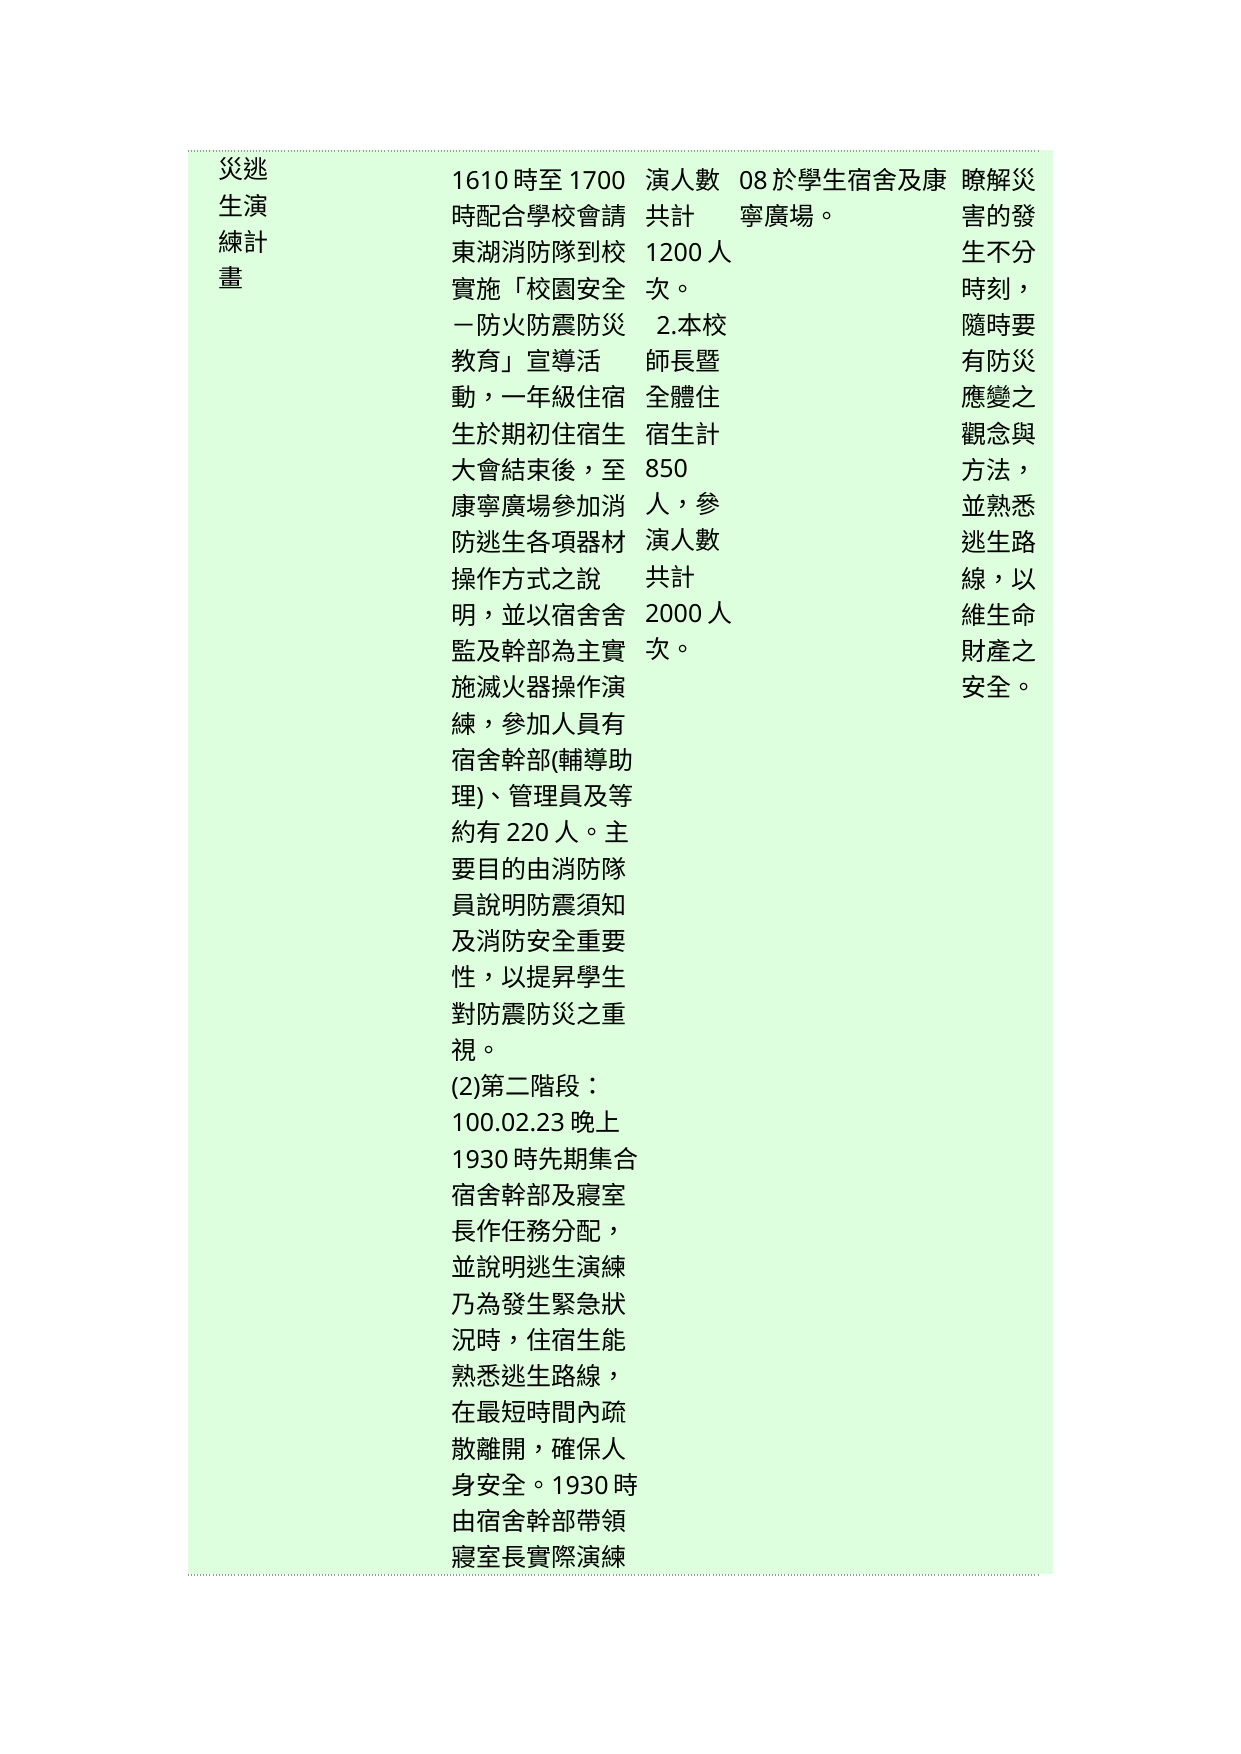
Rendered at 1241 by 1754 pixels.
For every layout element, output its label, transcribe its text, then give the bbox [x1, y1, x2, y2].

table_cell 1610時至1700時配合學校會請東湖消防隊到校實施「校園安全－防火防震防災教育」宣導活動，一年級住宿生於期初住宿生大會結束後，至康寧廣場參加消防逃生各項器材操作方式之說明，並以宿舍舍監及幹部為主實施滅火器操作演練，參加人員有宿舍幹部(輔導助理)、管理員及等約有220人。主要目的由消防隊員說明防震須知及消防安全重要性，以提昇學生對防震防災之重視。 (2)第二階段：100.02.23晚上1930時先期集合宿舍幹部及寢室長作任務分配，並說明逃生演練乃為發生緊急狀況時，住宿生能熟悉逃生路線，在最短時間內疏散離開，確保人身安全。1930時由宿舍幹部帶領寢室長實際演練 [451, 150, 645, 1574]
table_cell 瞭解災害的發生不分時刻，隨時要有防災應變之觀念與方法，並熟悉逃生路線，以維生命財產之安全。 [961, 150, 1040, 1574]
table_cell [1048, 150, 1053, 1574]
table_cell [383, 150, 451, 1574]
table_cell [275, 150, 383, 1574]
table_cell [1040, 150, 1044, 1574]
table_cell 08於學生宿舍及康寧廣場。 [739, 150, 961, 1574]
table_cell [188, 150, 218, 1574]
table_cell 災逃生演練計畫 [218, 150, 275, 1574]
table_cell 演人數共計1200人次。 2.本校師長暨全體住宿生計850人，參演人數共計2000人次。 [645, 150, 739, 1574]
